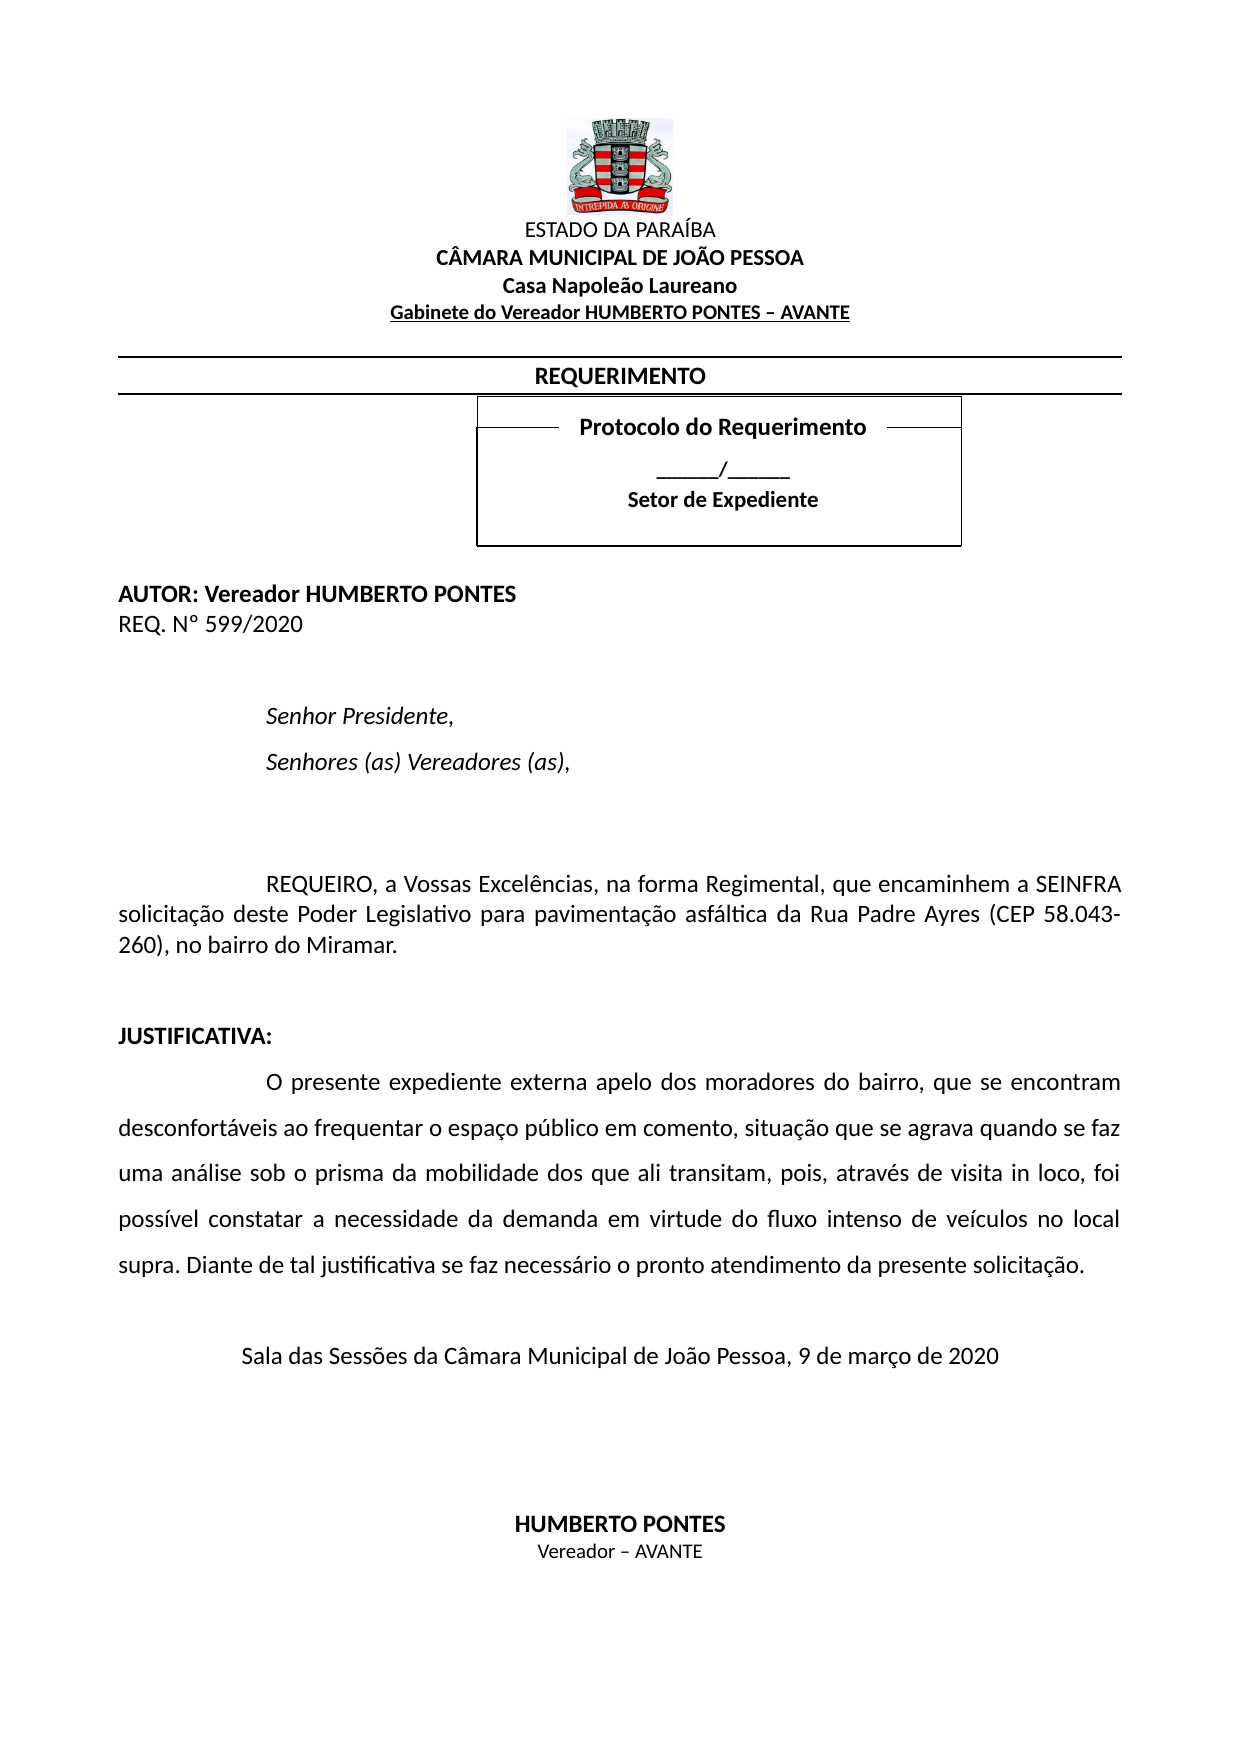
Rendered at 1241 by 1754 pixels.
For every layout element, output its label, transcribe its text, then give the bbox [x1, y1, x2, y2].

text REQUERIMENTO [118, 358, 1122, 393]
text O presente expediente externa apelo dos moradores do bairro, que se encontram desconfortáveis ao frequentar o espaço público em comento, situação que se agrava quando se faz uma análise sob o prisma da mobilidade dos que ali transitam, pois, através de visita in loco, foi possível constatar a necessidade da demanda em virtude do fluxo intenso de veículos no local supra. Diante de tal justificativa se faz necessário o pronto atendimento da presente solicitação. [118, 1066, 1122, 1279]
text REQ. Nº 599/2020 [118, 608, 1122, 639]
text Gabinete do Vereador HUMBERTO PONTES – AVANTE [118, 299, 1122, 324]
table_cell [478, 428, 559, 456]
table_header [887, 397, 961, 427]
text ESTADO DA PARAÍBA [118, 215, 1122, 243]
text AUTOR: Vereador HUMBERTO PONTES [118, 578, 1122, 608]
text Vereador – AVANTE [118, 1539, 1122, 1564]
text Senhores (as) Vereadores (as), [118, 746, 1122, 776]
table_cell [478, 456, 559, 485]
picture [567, 118, 674, 215]
table_cell Setor de Expediente [559, 485, 887, 514]
table_cell [478, 485, 559, 514]
text REQUEIRO, a Vossas Excelências, na forma Regimental, que encaminhem a SEINFRA solicitação deste Poder Legislativo para pavimentação asfáltica da Rua Padre Ayres (CEP 58.043-260), no bairro do Miramar. [118, 868, 1122, 959]
table_cell [887, 514, 961, 545]
table_cell [887, 428, 961, 456]
text Senhor Presidente, [118, 700, 1122, 731]
text CÂMARA MUNICIPAL DE JOÃO PESSOA [118, 243, 1122, 271]
table_cell [887, 485, 961, 514]
table_header Protocolo do Requerimento [559, 397, 887, 456]
table_cell [559, 514, 887, 545]
text JUSTIFICATIVA: [118, 1020, 1122, 1051]
text Casa Napoleão Laureano [118, 271, 1122, 299]
text Sala das Sessões da Câmara Municipal de João Pessoa, 9 de março de 2020 [118, 1340, 1122, 1371]
table_header [478, 397, 559, 427]
text HUMBERTO PONTES [118, 1508, 1122, 1539]
table_cell [887, 456, 961, 485]
table_cell [478, 514, 559, 545]
table_cell ______/______ [559, 456, 887, 485]
